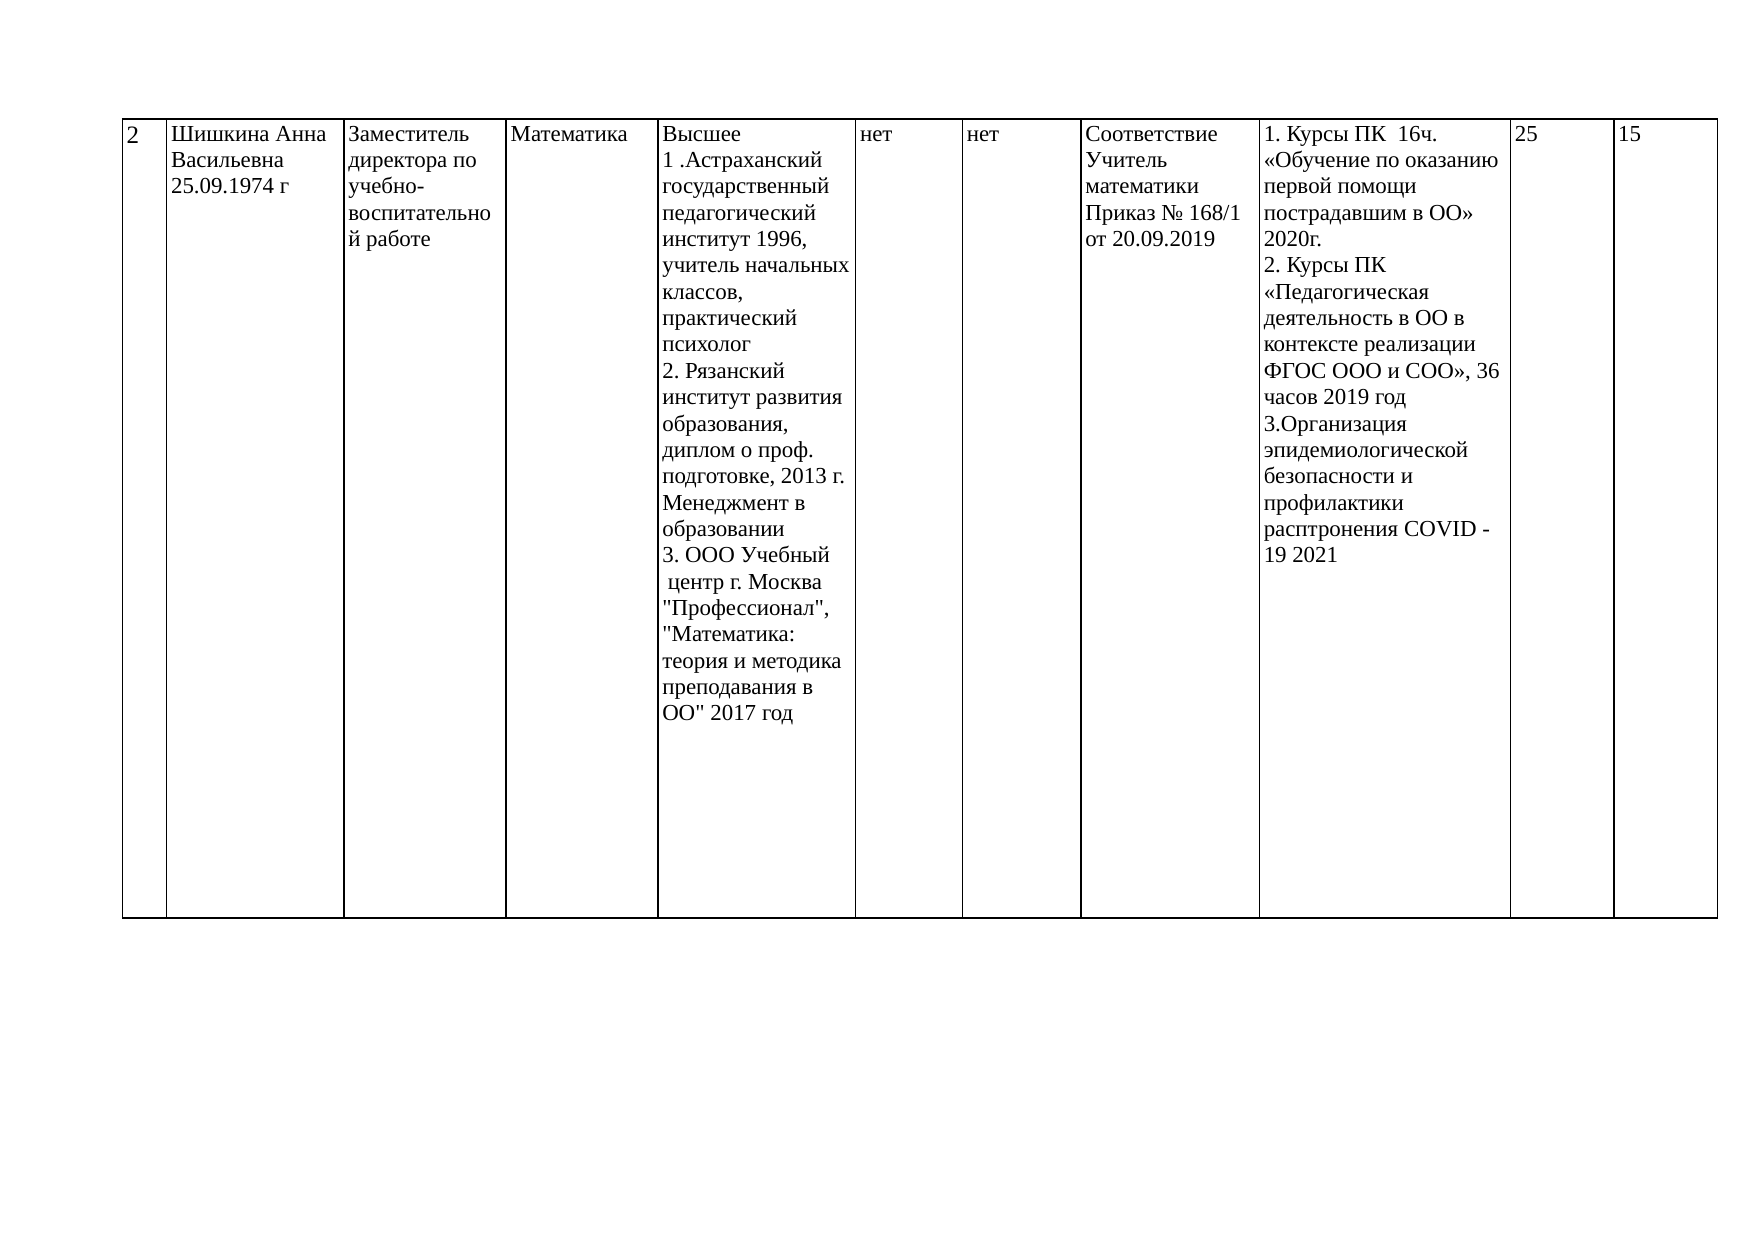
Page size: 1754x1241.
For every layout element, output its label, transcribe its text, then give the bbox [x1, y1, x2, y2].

table_cell 1. Курсы ПК 16ч. «Обучение по оказанию первой помощи пострадавшим в ОО» 2020г. 2. Курсы ПК «Педагогическая деятельность в ОО в контексте реализации ФГОС ООО и СОО», 36 часов 2019 год 3.Организация эпидемиологической безопасности и профилактики расптронения COVID -19 2021 [1260, 120, 1510, 917]
table_cell нет [856, 120, 962, 917]
table_cell Математика [507, 120, 657, 917]
table_cell нет [963, 120, 1080, 917]
table_cell Шишкина Анна Васильевна 25.09.1974 г [167, 120, 343, 917]
table_cell 25 [1511, 120, 1613, 917]
table_cell Соответствие Учитель математики Приказ № 168/1 от 20.09.2019 [1082, 120, 1259, 917]
table_cell 15 [1615, 120, 1717, 917]
table_cell 2 [123, 120, 166, 917]
table_cell Заместитель директора по учебно-воспитательной работе [345, 120, 505, 917]
table_cell Высшее 1 .Астраханский государственный педагогический институт 1996, учитель начальных классов, практический психолог 2. Рязанский институт развития образования, диплом о проф. подготовке, 2013 г. Менеджмент в образовании 3. ООО Учебный центр г. Москва "Профессионал", "Математика: теория и методика преподавания в ОО" 2017 год [659, 120, 855, 917]
